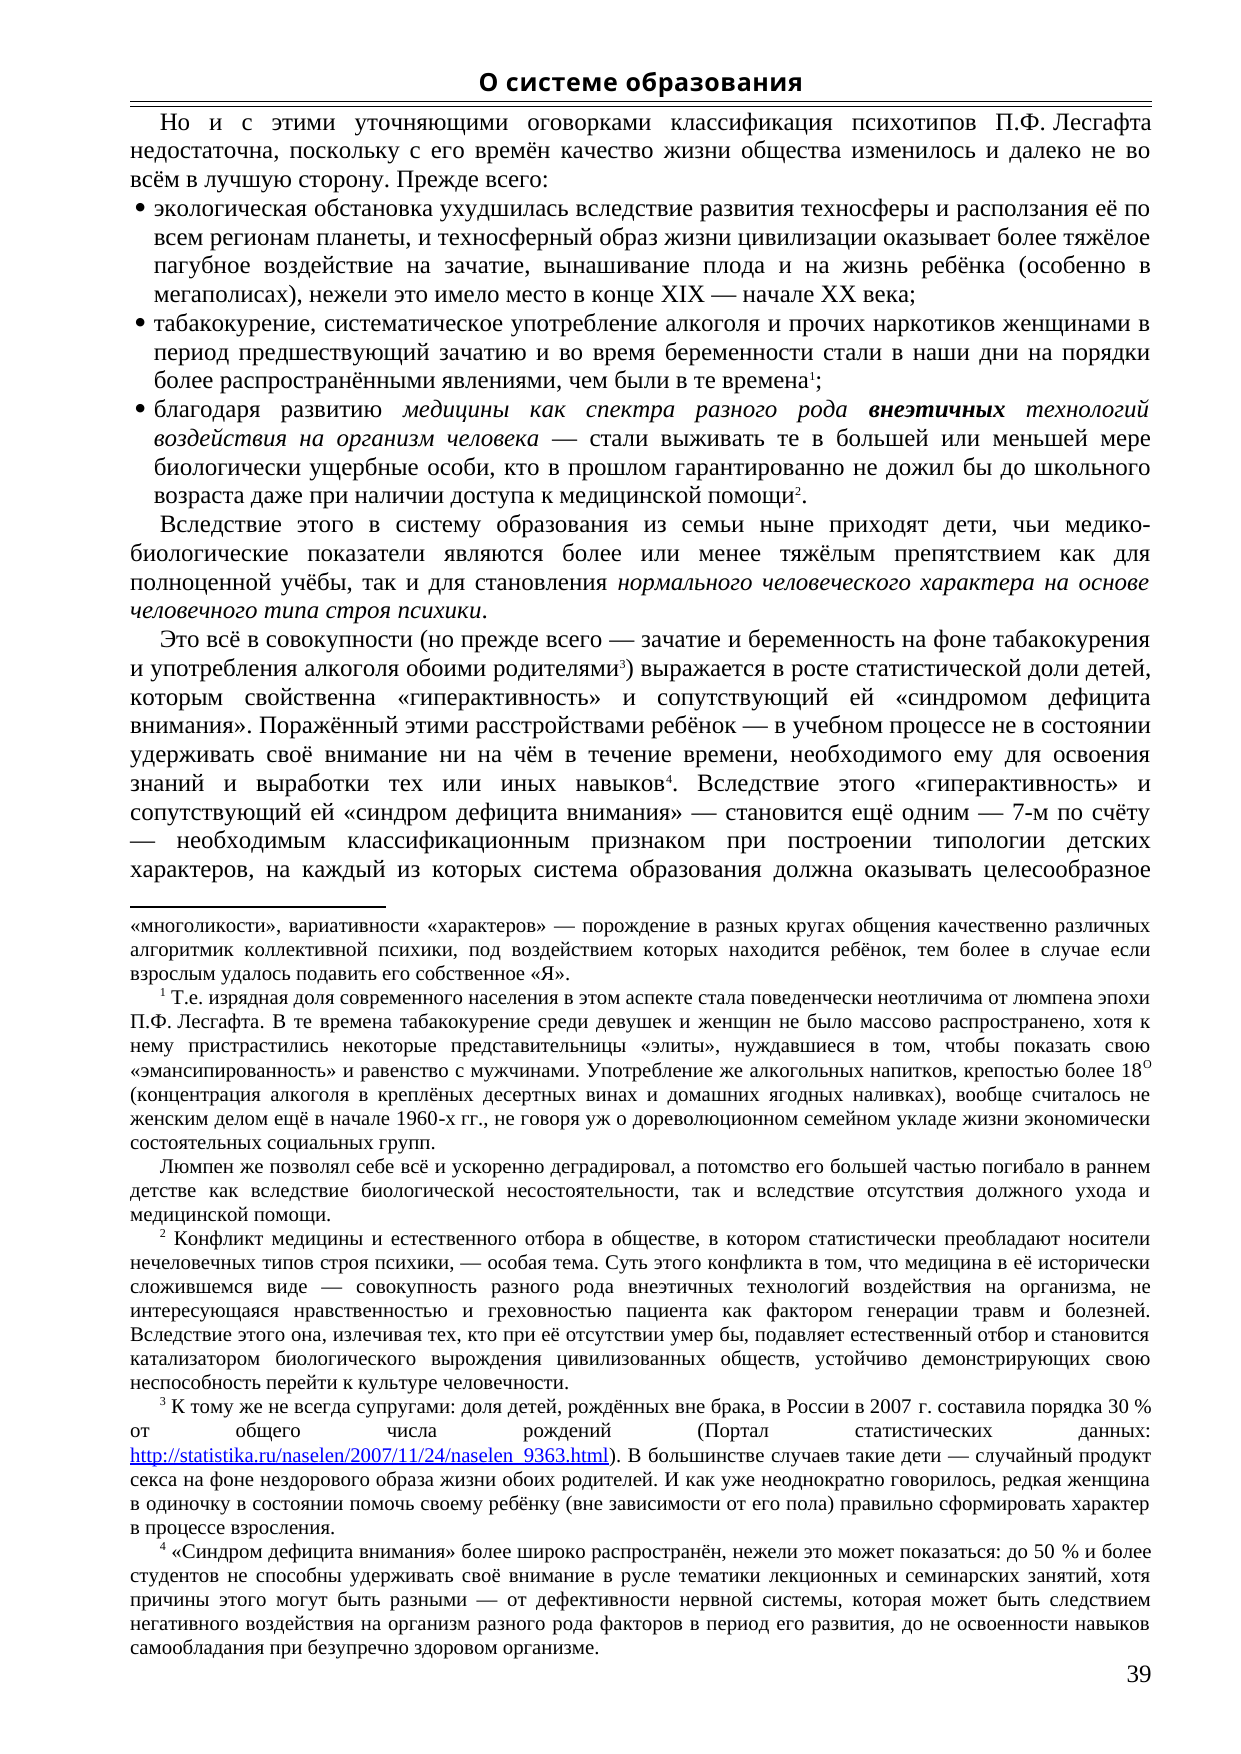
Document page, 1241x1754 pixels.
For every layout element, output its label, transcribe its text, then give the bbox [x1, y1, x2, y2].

text «Синдром дефицита внимания» более широко распространён, нежели это может показаться: до 50 % и более студентов не способны удерживать своё внимание в русле тематики лекционных и семинарских занятий, хотя причины этого могут быть разными — от дефективности нервной системы, которая может быть следствием негативного воздействия на организм разного рода факторов в период его развития, до не освоенности навыков самообладания при безупречно здоровом организме. [130, 1539, 1152, 1659]
text Это всё в совокупности (но прежде всего — зачатие и беременность на фоне табакокурения и употребления алкоголя обоими родителями) выражается в росте статистической доли детей, которым свойственна «гиперактивность» и сопутствующий ей «синдромом дефицита внимания». Поражённый этими расстройствами ребёнок — в учебном процессе не в состоянии удерживать своё внимание ни на чём в течение времени, необходимого ему для освоения знаний и выработки тех или иных навыков. Вследствие этого «гиперактивность» и сопутствующий ей «синдром дефицита внимания» — становится ещё одним — 7-м по счёту — необходимым классификационным признаком при построении типологии детских характеров, на каждый из которых система образования должна оказывать целесообразное [130, 624, 1152, 883]
text К тому же не всегда супругами: доля детей, рождённых вне брака, в России в 2007 г. составила порядка 30 % от общего числа рождений (Портал статистических данных: http://statistika.ru/naselen/2007/11/24/naselen_9363.html). В большинстве случаев такие дети — случайный продукт секса на фоне нездорового образа жизни обоих родителей. И как уже неоднократно говорилось, редкая женщина в одиночку в состоянии помочь своему ребёнку (вне зависимости от его пола) правильно сформировать характер в процессе взросления. [130, 1394, 1152, 1539]
list экологическая обстановка ухудшилась вследствие развития техносферы и расползания её по всем регионам планеты, и техносферный образ жизни цивилизации оказывает более тяжёлое пагубное воздействие на зачатие, вынашивание плода и на жизнь ребёнка (особенно в мегаполисах), нежели это имело место в конце XIX — начале ХХ века; [136, 193, 1152, 308]
list Т.е. изрядная доля современного населения в этом аспекте стала поведенчески неотличима от люмпена эпохи П.Ф. Лесгафта. В те времена табакокурение среди девушек и женщин не было массово распространено, хотя к нему пристрастились некоторые представительницы «элиты», нуждавшиеся в том, чтобы показать свою «эмансипированность» и равенство с мужчинами. Употребление же алкогольных напитков, крепостью более 18О (концентрация алкоголя в креплёных десертных винах и домашних ягодных наливках), вообще считалось не женским делом ещё в начале 1960‑х гг., не говоря уж о дореволюционном семейном укладе жизни экономически состоятельных социальных групп. [130, 985, 1152, 1154]
text Вследствие этого в систему образования из семьи ныне приходят дети, чьи медико-биологические показатели являются более или менее тяжёлым препятствием как для полноценной учёбы, так и для становления нормального человеческого характера на основе человечного типа строя психики. [130, 509, 1152, 624]
list табакокурение, систематическое употребление алкоголя и прочих наркотиков женщинами в период предшествующий зачатию и во время беременности стали в наши дни на порядки более распространёнными явлениями, чем были в те времена; [136, 308, 1152, 394]
list благодаря развитию медицины как спектра разного рода внеэтичных технологий воздействия на организм человека — стали выживать те в большей или меньшей мере биологически ущербные особи, кто в прошлом гарантированно не дожил бы до школьного возраста даже при наличии доступа к медицинской помощи. [136, 394, 1152, 509]
list Люмпен же позволял себе всё и ускоренно деградировал, а потомство его большей частью погибало в раннем детстве как вследствие биологической несостоятельности, так и вследствие отсутствия должного ухода и медицинской помощи. [130, 1154, 1152, 1226]
text «многоликости», вариативности «характеров» — порождение в разных кругах общения качественно различных алгоритмик коллективной психики, под воздействием которых находится ребёнок, тем более в случае если взрослым удалось подавить его собственное «Я». [130, 913, 1152, 985]
text Но и с этими уточняющими оговорками классификация психотипов П.Ф. Лесгафта недостаточна, поскольку с его времён качество жизни общества изменилось и далеко не во всём в лучшую сторону. Прежде всего: [130, 107, 1152, 193]
list Конфликт медицины и естественного отбора в обществе, в котором статистически преобладают носители нечеловечных типов строя психики, — особая тема. Суть этого конфликта в том, что медицина в её исторически сложившемся виде — совокупность разного рода внеэтичных технологий воздействия на организма, не интересующаяся нравственностью и греховностью пациента как фактором генерации травм и болезней. Вследствие этого она, излечивая тех, кто при её отсутствии умер бы, подавляет естественный отбор и становится катализатором биологического вырождения цивилизованных обществ, устойчиво демонстрирующих свою неспособность перейти к культуре человечности. [130, 1226, 1152, 1394]
